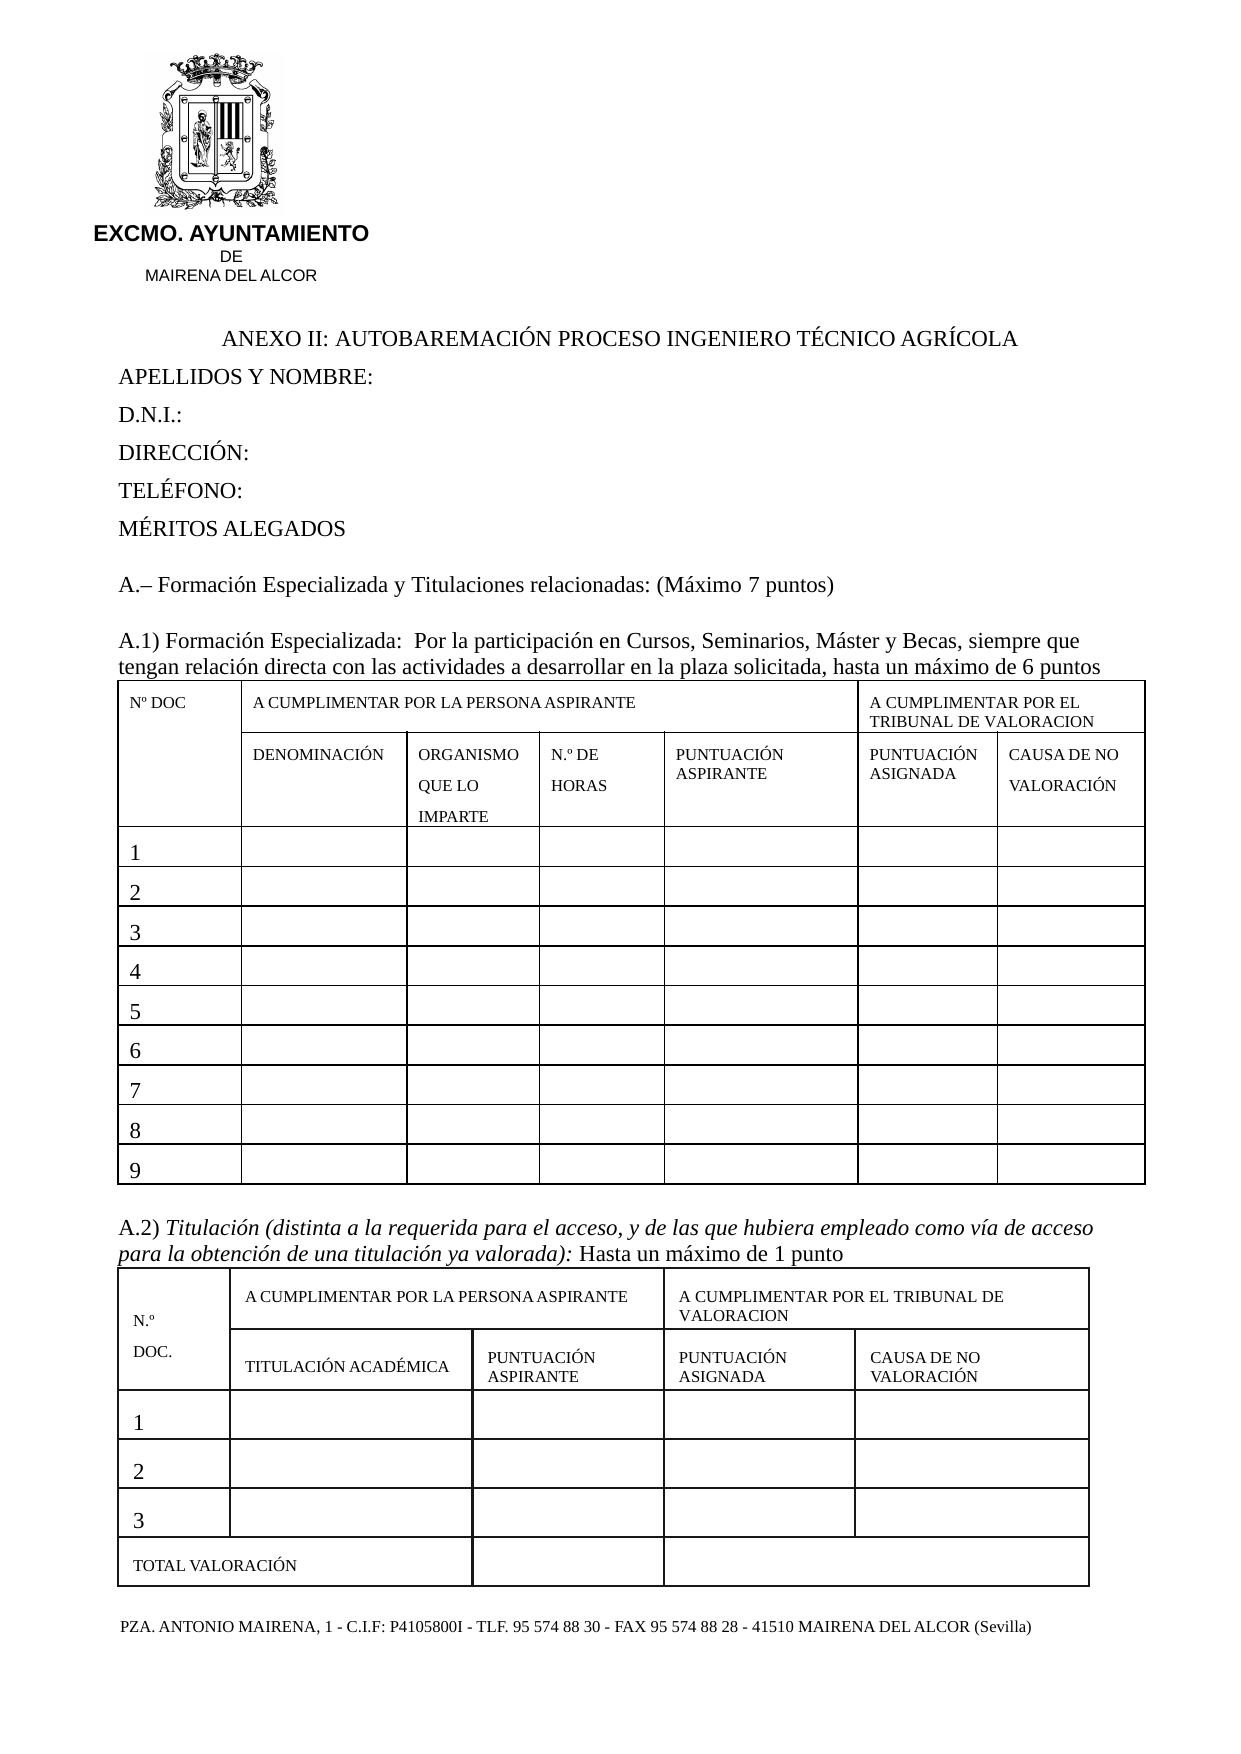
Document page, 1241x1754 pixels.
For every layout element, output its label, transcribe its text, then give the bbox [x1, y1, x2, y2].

table_cell [859, 827, 997, 866]
table_cell [408, 907, 539, 945]
table_cell PUNTUACIÓN ASPIRANTE [665, 733, 857, 826]
table_cell [998, 867, 1144, 905]
table_cell 7 [119, 1066, 241, 1104]
table_cell [859, 1105, 997, 1143]
table_cell 3 [119, 907, 241, 945]
table_cell PUNTUACIÓN ASIGNADA [859, 733, 997, 826]
table_cell [998, 1026, 1144, 1064]
table_cell [242, 986, 406, 1024]
table_cell 8 [119, 1105, 241, 1143]
table_cell [231, 1391, 471, 1438]
table_cell [540, 986, 664, 1024]
table_cell [540, 1145, 664, 1183]
table_cell [665, 1391, 854, 1438]
table_cell [242, 827, 406, 866]
table_cell [474, 1391, 663, 1438]
table_cell [998, 827, 1144, 866]
table_cell 2 [119, 1440, 229, 1487]
table_cell [998, 1105, 1144, 1143]
table_cell [540, 827, 664, 866]
text APELLIDOS Y NOMBRE: [118, 363, 1122, 389]
table_cell [856, 1440, 1088, 1487]
table_cell [998, 986, 1144, 1024]
table_cell DENOMINACIÓN [242, 733, 406, 826]
table_cell [474, 1440, 663, 1487]
table_cell [540, 947, 664, 984]
table_cell [540, 1026, 664, 1064]
table_cell [998, 907, 1144, 945]
table_cell [408, 867, 539, 905]
table_cell [859, 907, 997, 945]
table_cell [856, 1489, 1088, 1536]
table_cell [474, 1489, 663, 1536]
text A.2) Titulación (distinta a la requerida para el acceso, y de las que hubiera empleado como vía de acceso para la obtención de una titulación ya valorada): Hasta un máximo de 1 punto [118, 1214, 1122, 1267]
table_header Nº DOC [119, 681, 241, 826]
table_cell [856, 1391, 1088, 1438]
table_cell [665, 986, 857, 1024]
text D.N.I.: [118, 401, 1122, 427]
table_header A CUMPLIMENTAR POR EL TRIBUNAL DE VALORACION [859, 681, 1144, 731]
table_cell [665, 947, 857, 984]
table_cell [859, 1145, 997, 1183]
picture [145, 52, 285, 218]
table_header A CUMPLIMENTAR POR EL TRIBUNAL DE VALORACION [665, 1269, 1088, 1328]
table_cell [242, 947, 406, 984]
table_cell 4 [119, 947, 241, 984]
table_cell [859, 1066, 997, 1104]
table_cell [408, 986, 539, 1024]
table_cell TOTAL VALORACIÓN [119, 1538, 471, 1585]
table_cell TITULACIÓN ACADÉMICA [231, 1330, 471, 1389]
table_cell [540, 907, 664, 945]
table_cell [231, 1489, 471, 1536]
table_cell [665, 1440, 854, 1487]
table_cell [408, 947, 539, 984]
text ANEXO II: AUTOBAREMACIÓN PROCESO INGENIERO TÉCNICO AGRÍCOLA [118, 325, 1122, 351]
table_cell 2 [119, 867, 241, 905]
table_cell [408, 1145, 539, 1183]
text MÉRITOS ALEGADOS [118, 515, 1122, 542]
table_cell [859, 1026, 997, 1064]
table_cell [242, 1105, 406, 1143]
table_cell [665, 827, 857, 866]
text TELÉFONO: [118, 477, 1122, 504]
table_cell CAUSA DE NO VALORACIÓN [856, 1330, 1088, 1389]
table_cell PUNTUACIÓN ASPIRANTE [474, 1330, 663, 1389]
table_cell [665, 1538, 1088, 1585]
table_cell [540, 867, 664, 905]
table_cell [998, 947, 1144, 984]
table_cell N.º DE HORAS [540, 733, 664, 826]
text A.– Formación Especializada y Titulaciones relacionadas: (Máximo 7 puntos) [118, 571, 1122, 598]
table_cell [998, 1066, 1144, 1104]
table_cell [665, 867, 857, 905]
table_header N.º DOC. [119, 1269, 229, 1389]
table_cell [408, 1105, 539, 1143]
table_cell [242, 907, 406, 945]
table_cell [665, 1489, 854, 1536]
table_cell [665, 1145, 857, 1183]
table_cell PUNTUACIÓN ASIGNADA [665, 1330, 854, 1389]
table_cell [859, 986, 997, 1024]
table_header A CUMPLIMENTAR POR LA PERSONA ASPIRANTE [242, 681, 857, 731]
table_cell [242, 867, 406, 905]
table_header A CUMPLIMENTAR POR LA PERSONA ASPIRANTE [231, 1269, 663, 1328]
table_cell [231, 1440, 471, 1487]
table_cell 5 [119, 986, 241, 1024]
table_cell [665, 1026, 857, 1064]
table_cell [540, 1066, 664, 1104]
table_cell 6 [119, 1026, 241, 1064]
table_cell [408, 827, 539, 866]
table_cell [665, 907, 857, 945]
table_cell 1 [119, 1391, 229, 1438]
table_cell [665, 1105, 857, 1143]
text DIRECCIÓN: [118, 439, 1122, 466]
table_cell [242, 1026, 406, 1064]
table_cell CAUSA DE NO VALORACIÓN [998, 733, 1144, 826]
text A.1) Formación Especializada: Por la participación en Cursos, Seminarios, Máster y Becas, siempre que tengan relación directa con las actividades a desarrollar en la plaza solicitada, hasta un máximo de 6 puntos [118, 627, 1122, 680]
table_cell [242, 1145, 406, 1183]
table_cell ORGANISMO QUE LO IMPARTE [408, 733, 539, 826]
table_cell [474, 1538, 663, 1585]
table_cell [408, 1066, 539, 1104]
table_cell [859, 947, 997, 984]
table_cell [859, 867, 997, 905]
table_cell 1 [119, 827, 241, 866]
table_cell [998, 1145, 1144, 1183]
table_cell [242, 1066, 406, 1104]
table_cell 9 [119, 1145, 241, 1183]
table_cell [540, 1105, 664, 1143]
table_cell [665, 1066, 857, 1104]
table_cell 3 [119, 1489, 229, 1536]
table_cell [408, 1026, 539, 1064]
